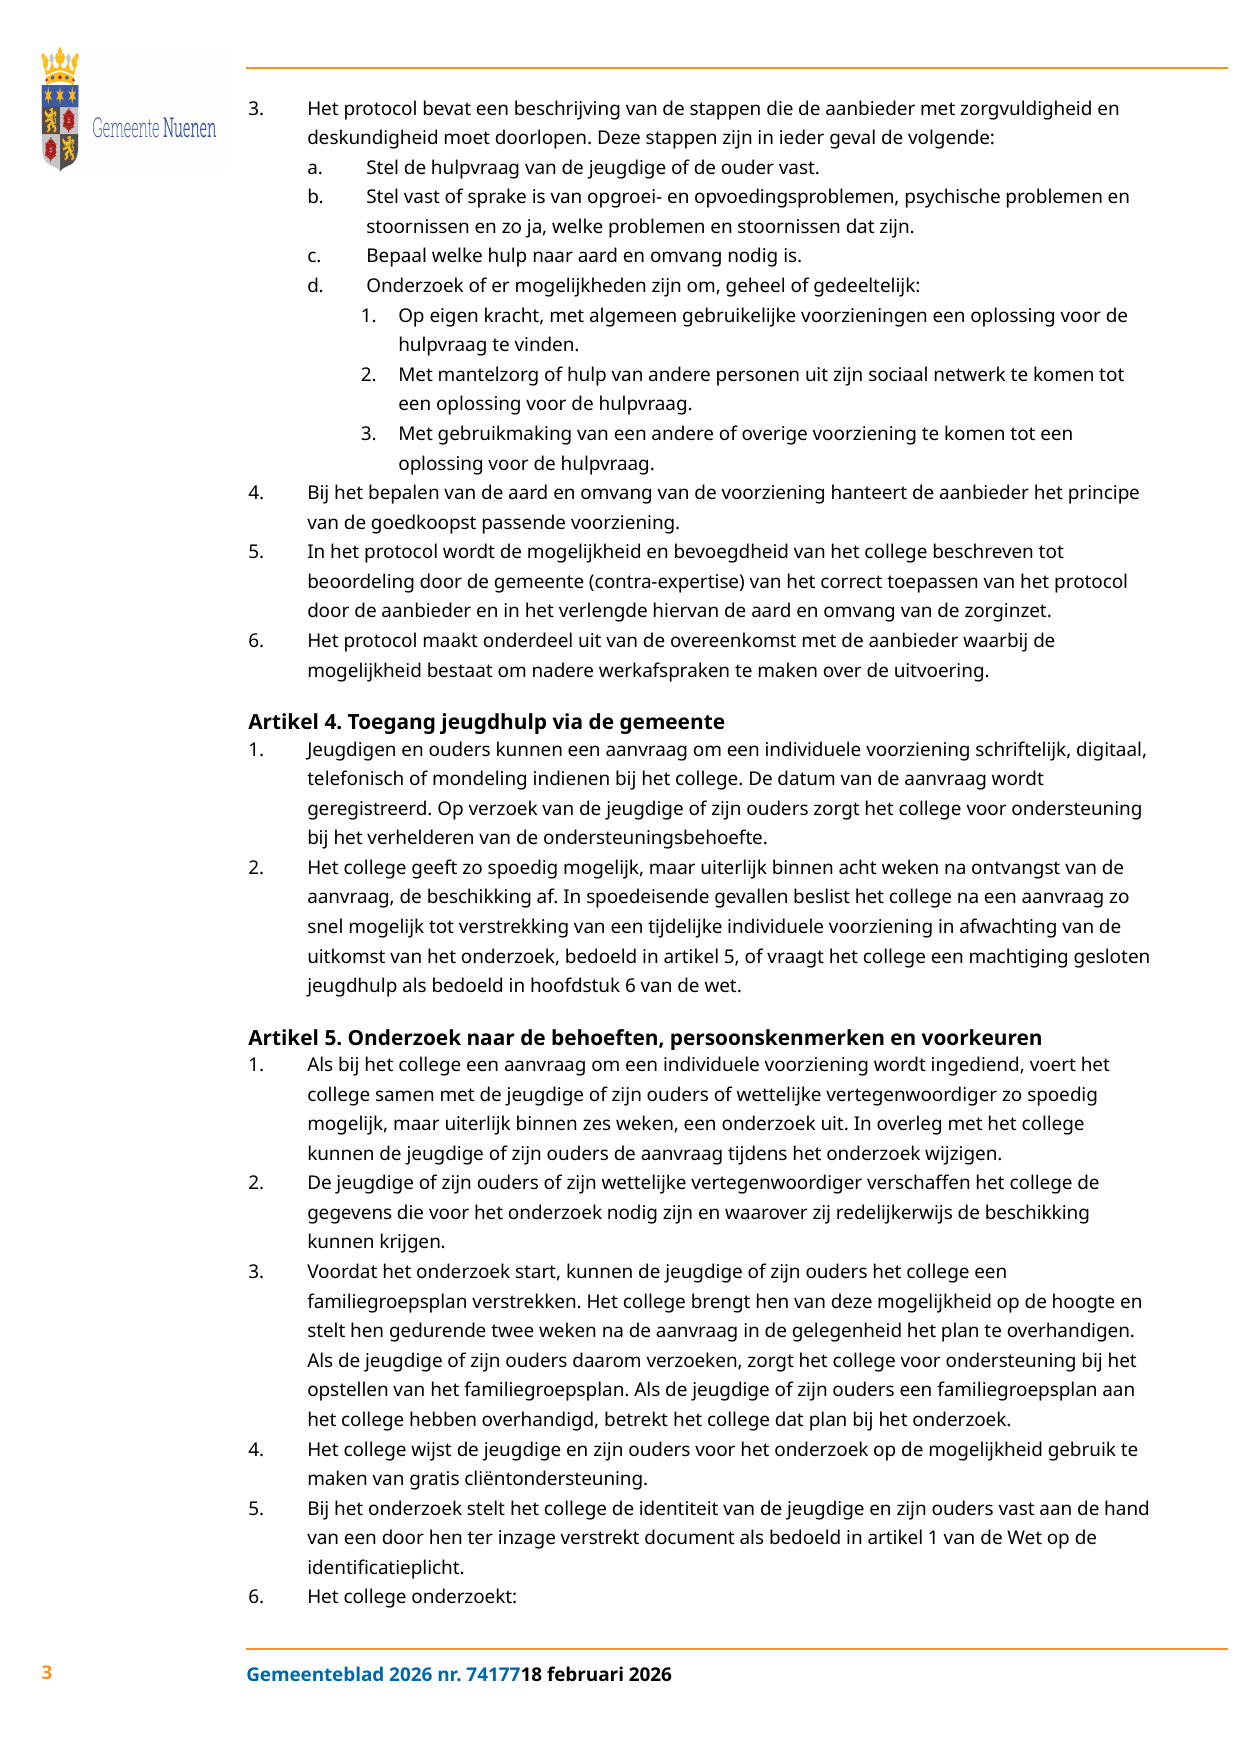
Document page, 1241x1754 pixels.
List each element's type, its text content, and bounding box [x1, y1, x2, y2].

list De jeugdige of zijn ouders of zijn wettelijke vertegenwoordiger verschaffen het college de gegevens die voor het onderzoek nodig zijn en waarover zij redelijkerwijs de beschikking kunnen krijgen. [248, 1169, 1152, 1254]
list Met mantelzorg of hulp van andere personen uit zijn sociaal netwerk te komen tot een oplossing voor de hulpvraag. [361, 361, 1152, 416]
list Bepaal welke hulp naar aard en omvang nodig is. [307, 243, 1152, 268]
picture [41, 47, 231, 172]
list Het college onderzoekt: [248, 1584, 1152, 1609]
list Als bij het college een aanvraag om een individuele voorziening wordt ingediend, voert het college samen met de jeugdige of zijn ouders of wettelijke vertegenwoordiger zo spoedig mogelijk, maar uiterlijk binnen zes weken, een onderzoek uit. In overleg met het college kunnen de jeugdige of zijn ouders de aanvraag tijdens het onderzoek wijzigen. [248, 1051, 1152, 1166]
list Onderzoek of er mogelijkheden zijn om, geheel of gedeeltelijk: [307, 272, 1152, 298]
list Met gebruikmaking van een andere of overige voorziening te komen tot een oplossing voor de hulpvraag. [361, 420, 1152, 476]
list Stel vast of sprake is van opgroei- en opvoedingsproblemen, psychische problemen en stoornissen en zo ja, welke problemen en stoornissen dat zijn. [307, 183, 1152, 239]
list Het college wijst de jeugdige en zijn ouders voor het onderzoek op de mogelijkheid gebruik te maken van gratis cliëntondersteuning. [248, 1436, 1152, 1491]
list Bij het onderzoek stelt het college de identiteit van de jeugdige en zijn ouders vast aan de hand van een door hen ter inzage verstrekt document als bedoeld in artikel 1 van de Wet op de identificatieplicht. [248, 1495, 1152, 1580]
list Het college geeft zo spoedig mogelijk, maar uiterlijk binnen acht weken na ontvangst van de aanvraag, de beschikking af. In spoedeisende gevallen beslist het college na een aanvraag zo snel mogelijk tot verstrekking van een tijdelijke individuele voorziening in afwachting van de uitkomst van het onderzoek, bedoeld in artikel 5, of vraagt het college een machtiging gesloten jeugdhulp als bedoeld in hoofdstuk 6 van de wet. [248, 854, 1152, 998]
list Stel de hulpvraag van de jeugdige of de ouder vast. [307, 154, 1152, 180]
list In het protocol wordt de mogelijkheid en bevoegdheid van het college beschreven tot beoordeling door de gemeente (contra-expertise) van het correct toepassen van het protocol door de aanbieder en in het verlengde hiervan de aard en omvang van de zorginzet. [248, 538, 1152, 623]
text Artikel 5. Onderzoek naar de behoeften, persoonskenmerken en voorkeuren [248, 1023, 1152, 1051]
list Het protocol bevat een beschrijving van de stappen die de aanbieder met zorgvuldigheid en deskundigheid moet doorlopen. Deze stappen zijn in ieder geval de volgende: [248, 95, 1152, 150]
list Jeugdigen en ouders kunnen een aanvraag om een individuele voorziening schriftelijk, digitaal, telefonisch of mondeling indienen bij het college. De datum van de aanvraag wordt geregistreerd. Op verzoek van de jeugdige of zijn ouders zorgt het college voor ondersteuning bij het verhelderen van de ondersteuningsbehoefte. [248, 736, 1152, 850]
list Het protocol maakt onderdeel uit van de overeenkomst met de aanbieder waarbij de mogelijkheid bestaat om nadere werkafspraken te maken over de uitvoering. [248, 627, 1152, 683]
list Op eigen kracht, met algemeen gebruikelijke voorzieningen een oplossing voor de hulpvraag te vinden. [361, 302, 1152, 357]
list Voordat het onderzoek start, kunnen de jeugdige of zijn ouders het college een familiegroepsplan verstrekken. Het college brengt hen van deze mogelijkheid op de hoogte en stelt hen gedurende twee weken na de aanvraag in de gelegenheid het plan te overhandigen. Als de jeugdige of zijn ouders daarom verzoeken, zorgt het college voor ondersteuning bij het opstellen van het familiegroepsplan. Als de jeugdige of zijn ouders een familiegroepsplan aan het college hebben overhandigd, betrekt het college dat plan bij het onderzoek. [248, 1258, 1152, 1432]
text Artikel 4. Toegang jeugdhulp via de gemeente [248, 707, 1152, 736]
list Bij het bepalen van de aard en omvang van de voorziening hanteert de aanbieder het principe van de goedkoopst passende voorziening. [248, 479, 1152, 535]
